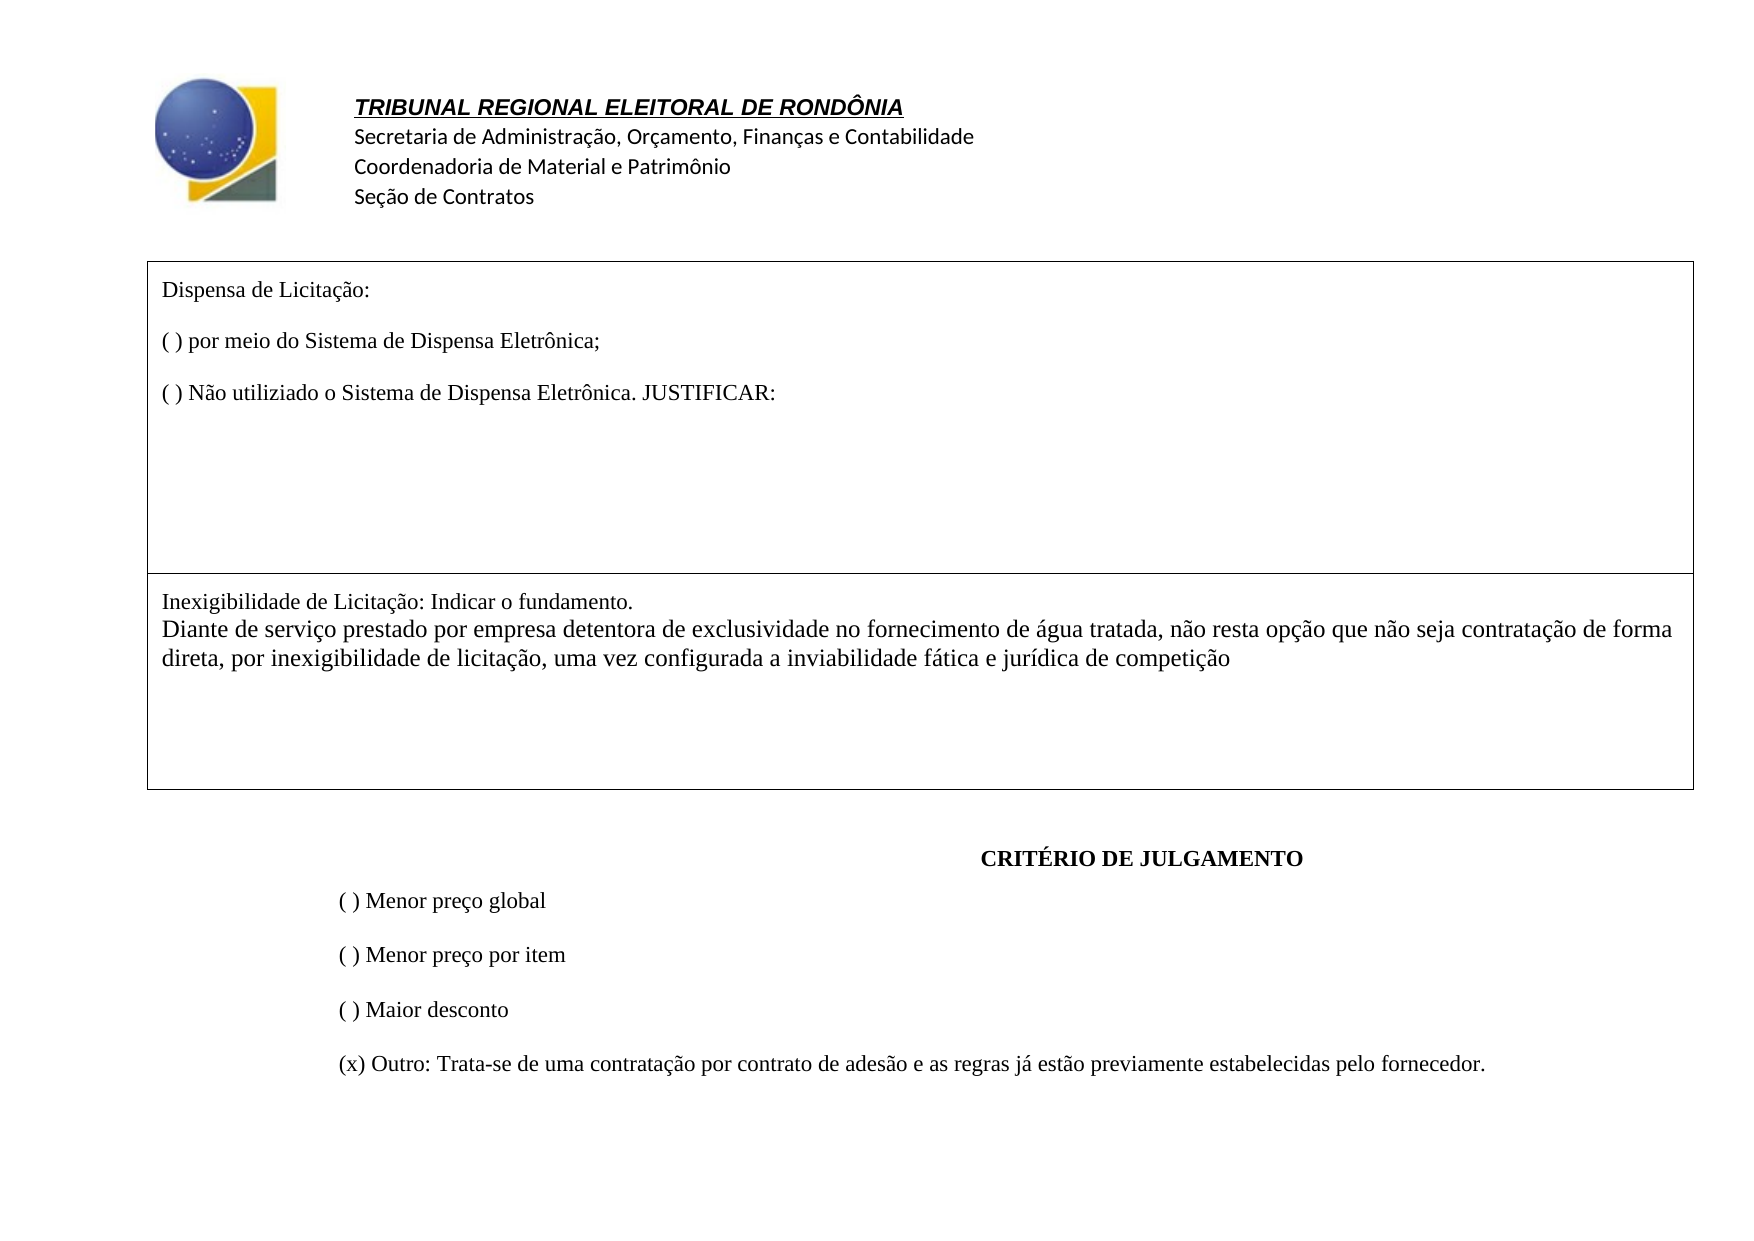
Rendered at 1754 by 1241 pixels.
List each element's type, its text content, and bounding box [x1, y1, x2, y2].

table_cell ( ) Menor preço por item [325, 927, 1754, 982]
table_header CRITÉRIO DE JULGAMENTO [325, 843, 1754, 873]
table_cell (x) Outro: Trata-se de uma contratação por contrato de adesão e as regras já estão previamente estabelecidas pelo fornecedor. [325, 1036, 1754, 1091]
table_cell Dispensa de Licitação: ( ) por meio do Sistema de Dispensa Eletrônica; ( ) Não utiliziado o Sistema de Dispensa Eletrônica. JUSTIFICAR: [148, 262, 1693, 573]
table_cell Inexigibilidade de Licitação: Indicar o fundamento. Diante de serviço prestado por empresa detentora de exclusividade no fornecimento de água tratada, não resta opção que não seja contratação de forma direta, por inexigibilidade de licitação, uma vez configurada a inviabilidade fática e jurídica de competição [148, 574, 1693, 789]
table_cell ( ) Menor preço global [325, 873, 1754, 927]
table_cell ( ) Maior desconto [325, 982, 1754, 1036]
